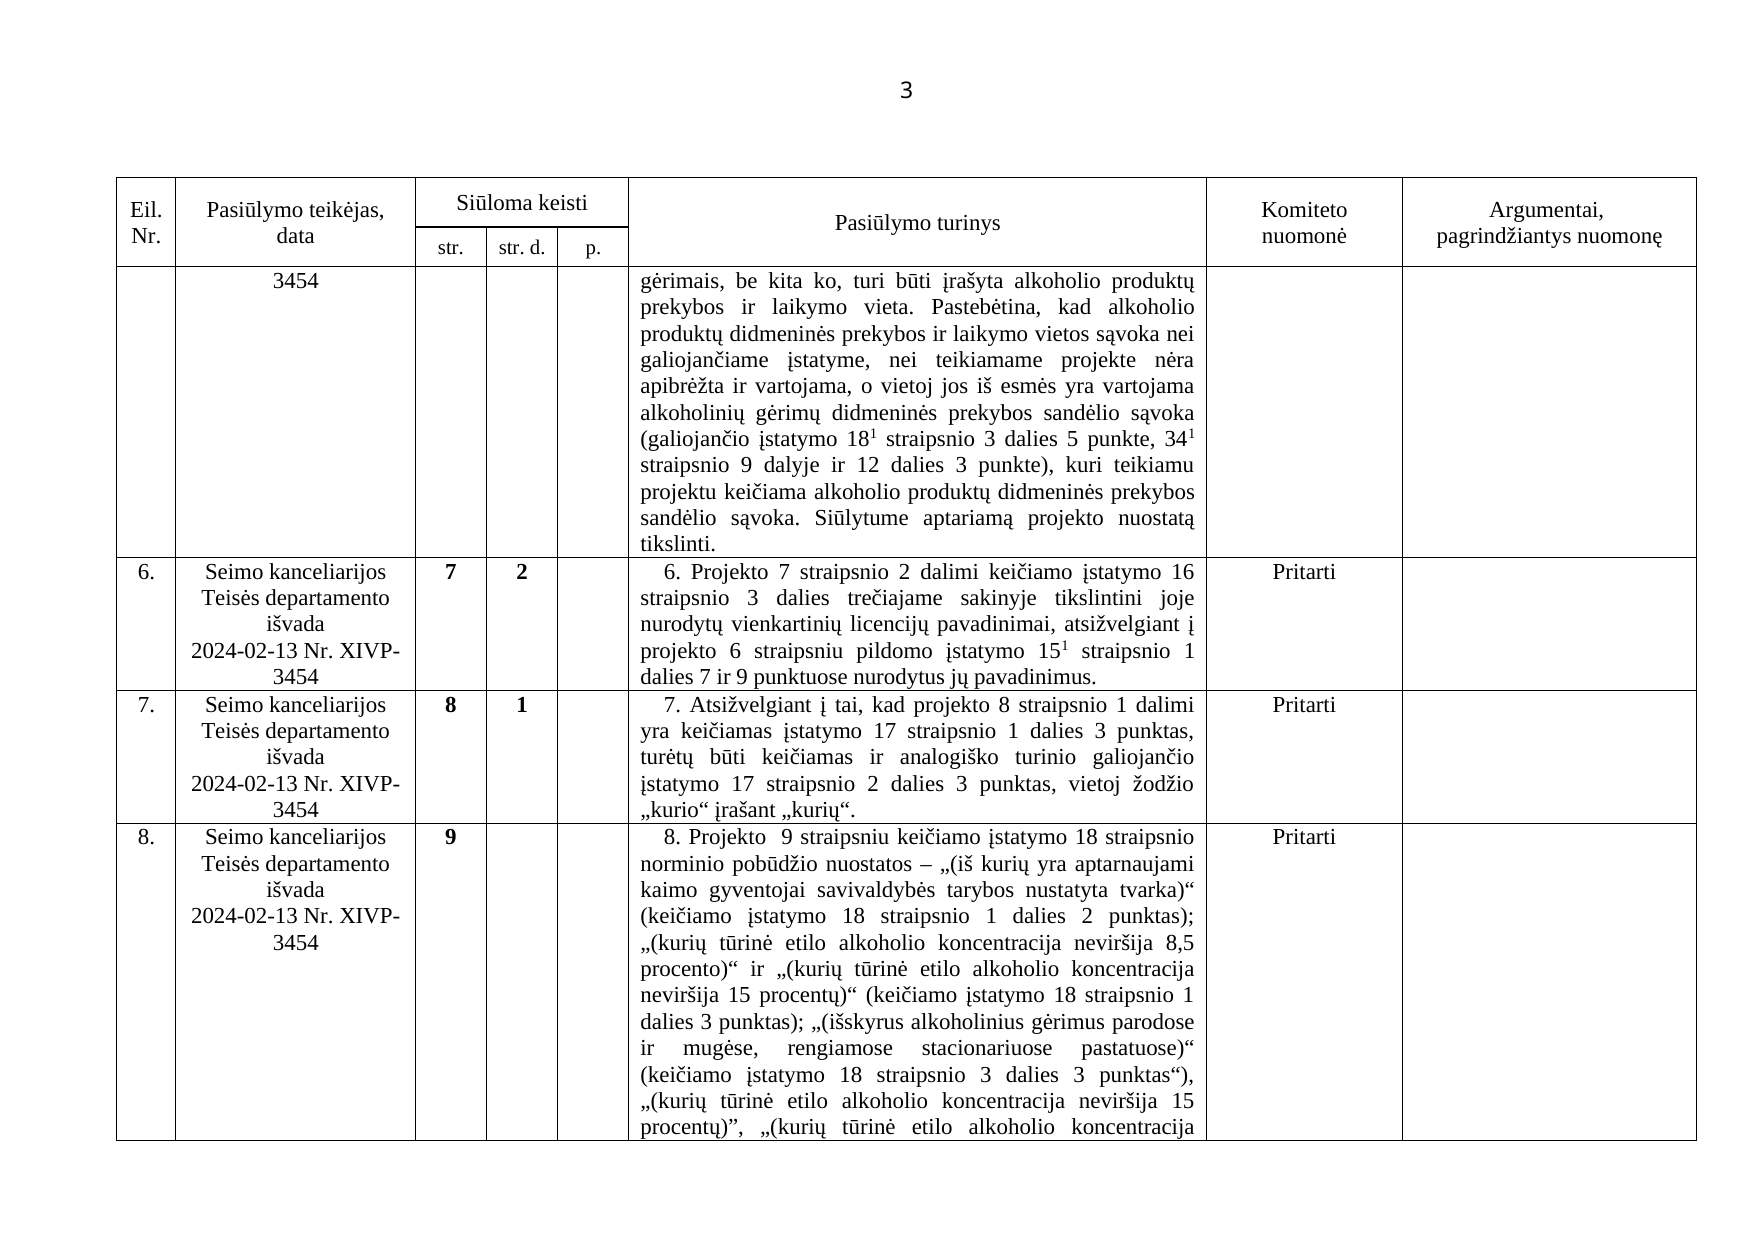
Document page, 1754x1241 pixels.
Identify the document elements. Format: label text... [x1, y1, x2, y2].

table_cell [117, 267, 175, 557]
table_cell gėrimais, be kita ko, turi būti įrašyta alkoholio produktų prekybos ir laikymo vieta. Pastebėtina, kad alkoholio produktų didmeninės prekybos ir laikymo vietos sąvoka nei galiojančiame įstatyme, nei teikiamame projekte nėra apibrėžta ir vartojama, o vietoj jos iš esmės yra vartojama alkoholinių gėrimų didmeninės prekybos sandėlio sąvoka (galiojančio įstatymo 181 straipsnio 3 dalies 5 punkte, 341 straipsnio 9 dalyje ir 12 dalies 3 punkte), kuri teikiamu projektu keičiama alkoholio produktų didmeninės prekybos sandėlio sąvoka. Siūlytume aptariamą projekto nuostatą tikslinti. [629, 267, 1206, 557]
table_cell 7 [416, 558, 486, 689]
table_cell [1207, 267, 1402, 557]
table_cell 6. Projekto 7 straipsnio 2 dalimi keičiamo įstatymo 16 straipsnio 3 dalies trečiajame sakinyje tikslintini joje nurodytų vienkartinių licencijų pavadinimai, atsižvelgiant į projekto 6 straipsniu pildomo įstatymo 151 straipsnio 1 dalies 7 ir 9 punktuose nurodytus jų pavadinimus. [629, 558, 1206, 689]
table_cell Pritarti [1207, 558, 1402, 689]
table_header Eil. Nr. [117, 178, 175, 266]
table_cell 1 [487, 691, 557, 822]
table_cell Pritarti [1207, 824, 1402, 1140]
table_cell 8. Projekto 9 straipsniu keičiamo įstatymo 18 straipsnio norminio pobūdžio nuostatos – „(iš kurių yra aptarnaujami kaimo gyventojai savivaldybės tarybos nustatyta tvarka)“ (keičiamo įstatymo 18 straipsnio 1 dalies 2 punktas); „(kurių tūrinė etilo alkoholio koncentracija neviršija 8,5 procento)“ ir „(kurių tūrinė etilo alkoholio koncentracija neviršija 15 procentų)“ (keičiamo įstatymo 18 straipsnio 1 dalies 3 punktas); „(išskyrus alkoholinius gėrimus parodose ir mugėse, rengiamose stacionariuose pastatuose)“ (keičiamo įstatymo 18 straipsnio 3 dalies 3 punktas“), „(kurių tūrinė etilo alkoholio koncentracija neviršija 15 procentų)”, „(kurių tūrinė etilo alkoholio koncentracija [629, 824, 1206, 1140]
table_cell [1403, 691, 1696, 822]
table_cell Seimo kanceliarijos Teisės departamento išvada 2024-02-13 Nr. XIVP-3454 [176, 691, 415, 822]
table_cell [1403, 558, 1696, 689]
table_cell [558, 558, 628, 689]
table_cell [1403, 824, 1696, 1140]
table_cell Seimo kanceliarijos Teisės departamento išvada 2024-02-13 Nr. XIVP-3454 [176, 824, 415, 1140]
table_cell 7. Atsižvelgiant į tai, kad projekto 8 straipsnio 1 dalimi yra keičiamas įstatymo 17 straipsnio 1 dalies 3 punktas, turėtų būti keičiamas ir analogiško turinio galiojančio įstatymo 17 straipsnio 2 dalies 3 punktas, vietoj žodžio „kurio“ įrašant „kurių“. [629, 691, 1206, 822]
table_header Komiteto nuomonė [1207, 178, 1402, 266]
table_cell [416, 267, 486, 557]
table_header Pasiūlymo turinys [629, 178, 1206, 266]
table_cell str. d. [487, 228, 557, 266]
table_cell [487, 267, 557, 557]
table_cell Pritarti [1207, 691, 1402, 822]
table_cell [558, 267, 628, 557]
table_header Pasiūlymo teikėjas, data [176, 178, 415, 266]
table_cell 3454 [176, 267, 415, 557]
table_cell 9 [416, 824, 486, 1140]
table_cell str. [416, 228, 486, 266]
table_cell 8 [416, 691, 486, 822]
table_header Argumentai, pagrindžiantys nuomonę [1403, 178, 1696, 266]
table_cell 8. [117, 824, 175, 1140]
table_header Siūloma keisti [416, 178, 628, 226]
table_cell p. [558, 228, 628, 266]
table_cell 6. [117, 558, 175, 689]
table_cell [1403, 267, 1696, 557]
table_cell Seimo kanceliarijos Teisės departamento išvada 2024-02-13 Nr. XIVP-3454 [176, 558, 415, 689]
table_cell [558, 824, 628, 1140]
table_cell 7. [117, 691, 175, 822]
table_cell [487, 824, 557, 1140]
table_cell [558, 691, 628, 822]
table_cell 2 [487, 558, 557, 689]
